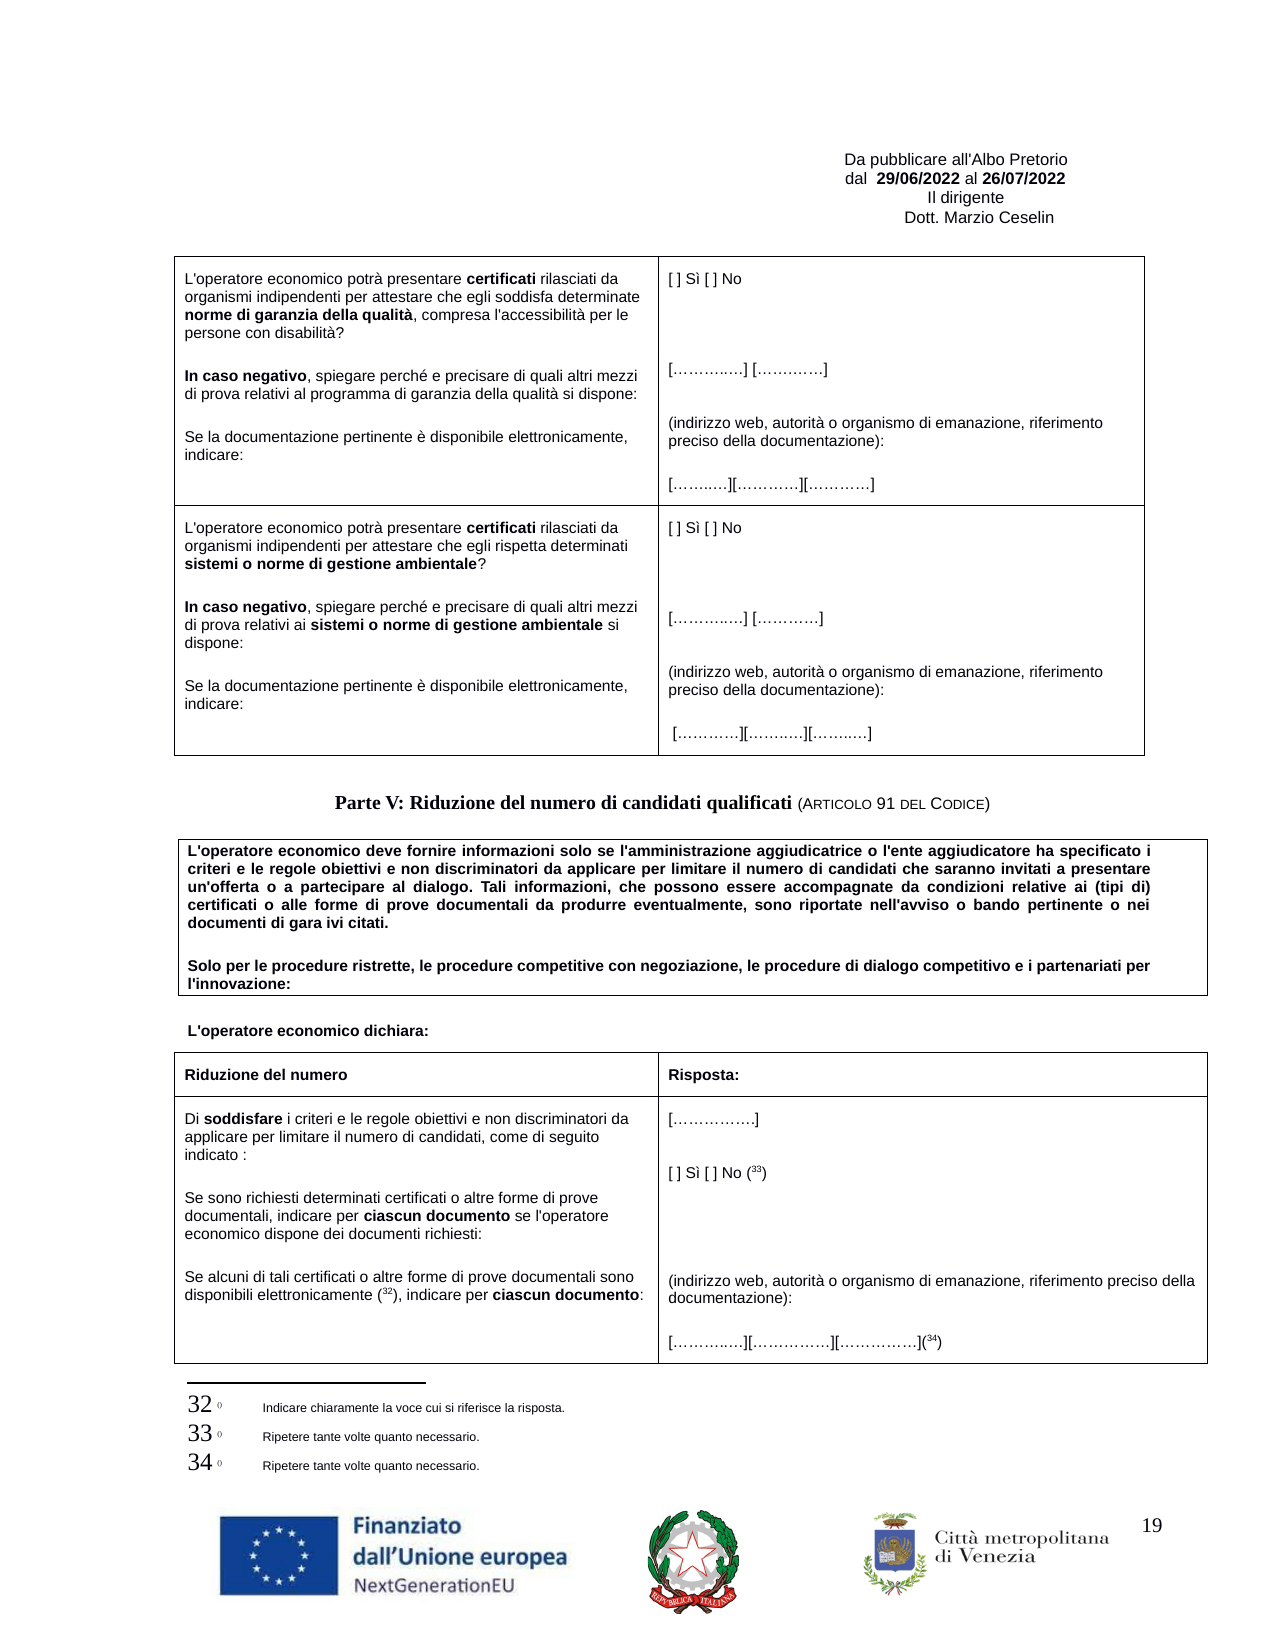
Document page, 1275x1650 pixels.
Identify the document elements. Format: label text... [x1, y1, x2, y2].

table_cell [ ] Sì [ ] No [………..…] […………] (indirizzo web, autorità o organismo di emanazione, riferimento preciso della documentazione): […………][……..…][……..…] [659, 506, 1144, 755]
table_header Risposta: [659, 1053, 1207, 1096]
picture [854, 1498, 1116, 1602]
table_cell [ ] Sì [ ] No [………..…] […….……] (indirizzo web, autorità o organismo di emanazione, riferimento preciso della documentazione): [……..…][…………][…………] [659, 257, 1144, 505]
table_cell […………….] [ ] Sì [ ] No () (indirizzo web, autorità o organismo di emanazione, riferimento preciso della documentazione): [………..…][……………][……………]() [659, 1097, 1207, 1363]
table_cell L'operatore economico potrà presentare certificati rilasciati da organismi indipendenti per attestare che egli rispetta determinati sistemi o norme di gestione ambientale? In caso negativo, spiegare perché e precisare di quali altri mezzi di prova relativi ai sistemi o norme di gestione ambientale si dispone: Se la documentazione pertinente è disponibile elettronicamente, indicare: [175, 506, 658, 755]
text L'operatore economico deve fornire informazioni solo se l'amministrazione aggiudicatrice o l'ente aggiudicatore ha specificato i criteri e le regole obiettivi e non discriminatori da applicare per limitare il numero di candidati che saranno invitati a presentare un'offerta o a partecipare al dialogo. Tali informazioni, che possono essere accompagnate da condizioni relative ai (tipi di) certificati o alle forme di prove documentali da produrre eventualmente, sono riportate nell'avviso o bando pertinente o nei documenti di gara ivi citati. [179, 840, 1207, 932]
text Parte V: Riduzione del numero di candidati qualificati (Articolo 91 del Codice) [187, 791, 1137, 814]
text Solo per le procedure ristrette, le procedure competitive con negoziazione, le procedure di dialogo competitivo e i partenariati per l'innovazione: [179, 954, 1207, 995]
picture [647, 1510, 739, 1614]
table_header Riduzione del numero [175, 1053, 658, 1096]
table_cell L'operatore economico potrà presentare certificati rilasciati da organismi indipendenti per attestare che egli soddisfa determinate norme di garanzia della qualità, compresa l'accessibilità per le persone con disabilità? In caso negativo, spiegare perché e precisare di quali altri mezzi di prova relativi al programma di garanzia della qualità si dispone: Se la documentazione pertinente è disponibile elettronicamente, indicare: [175, 257, 658, 505]
text L'operatore economico dichiara: [187, 1021, 1137, 1039]
table_cell Di soddisfare i criteri e le regole obiettivi e non discriminatori da applicare per limitare il numero di candidati, come di seguito indicato : Se sono richiesti determinati certificati o altre forme di prove documentali, indicare per ciascun documento se l'operatore economico dispone dei documenti richiesti: Se alcuni di tali certificati o altre forme di prove documentali sono disponibili elettronicamente (), indicare per ciascun documento: [175, 1097, 658, 1363]
picture [209, 1507, 577, 1606]
